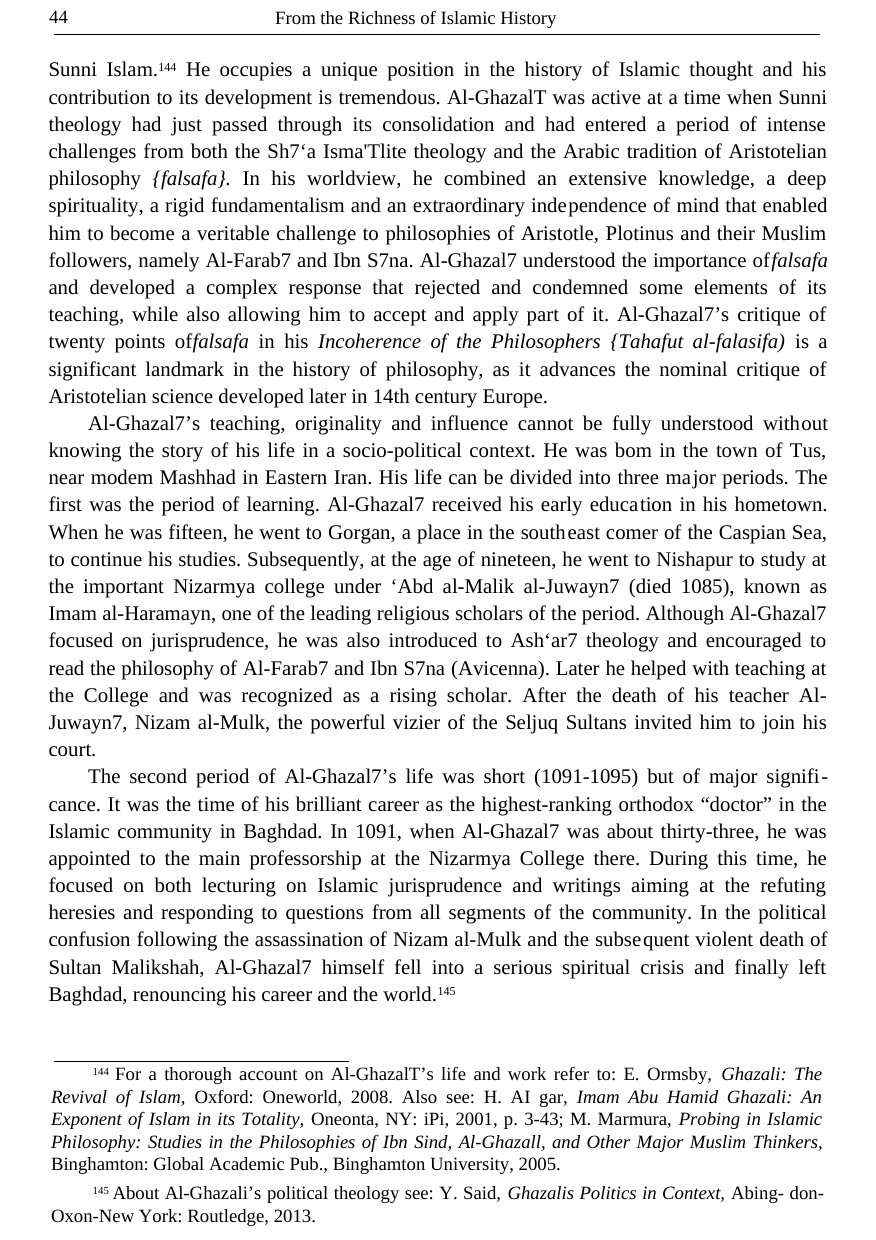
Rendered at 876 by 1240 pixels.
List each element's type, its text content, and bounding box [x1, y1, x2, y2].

text From the Richness of Islamic History [275, 7, 597, 28]
text Al-Ghazal7’s teaching, originality and influence cannot be fully understood with­out knowing the story of his life in a socio-political context. He was bom in the town of Tus, near modem Mashhad in Eastern Iran. His life can be divided into three ma­jor periods. The first was the period of learning. Al-Ghazal7 received his early educa­tion in his hometown. When he was fifteen, he went to Gorgan, a place in the south­east comer of the Caspian Sea, to continue his studies. Subsequently, at the age of nineteen, he went to Nishapur to study at the important Nizarmya college under ‘Abd al-Malik al-Juwayn7 (died 1085), known as Imam al-Haramayn, one of the leading religious scholars of the period. Although Al-Ghazal7 focused on jurisprudence, he was also introduced to Ash‘ar7 theology and encouraged to read the philosophy of Al-Farab7 and Ibn S7na (Avicenna). Later he helped with teaching at the College and was recognized as a rising scholar. After the death of his teacher Al-Juwayn7, Nizam al-Mulk, the powerful vizier of the Seljuq Sultans invited him to join his court. [48, 411, 828, 761]
text 44 [49, 6, 75, 27]
text 145 About Al-Ghazali’s political theology see: Y. Said, Ghazalis Politics in Context, Abing- don-Oxon-New York: Routledge, 2013. [51, 1182, 824, 1226]
text The second period of Al-Ghazal7’s life was short (1091-1095) but of major signifi­cance. It was the time of his brilliant career as the highest-ranking orthodox “doctor” in the Islamic community in Baghdad. In 1091, when Al-Ghazal7 was about thirty-three, he was appointed to the main professorship at the Nizarmya College there. During this time, he focused on both lecturing on Islamic jurisprudence and writings aiming at the refuting heresies and responding to questions from all segments of the community. In the political confusion following the assassination of Nizam al-Mulk and the subse­quent violent death of Sultan Malikshah, Al-Ghazal7 himself fell into a serious spiritual crisis and finally left Baghdad, renouncing his career and the world.145 [48, 764, 828, 1006]
text Sunni Islam.144 He occupies a unique position in the history of Islamic thought and his contribution to its development is tremendous. Al-GhazalT was active at a time when Sunni theology had just passed through its consolidation and had entered a period of intense challenges from both the Sh7‘a Isma'Tlite theology and the Arabic tradition of Aristotelian philosophy {falsafa}. In his worldview, he combined an extensive knowledge, a deep spirituality, a rigid fundamentalism and an extraordinary inde­pendence of mind that enabled him to become a veritable challenge to philosophies of Aristotle, Plotinus and their Muslim followers, namely Al-Farab7 and Ibn S7na. Al-Ghazal7 understood the importance offalsafa and developed a complex response that rejected and condemned some elements of its teaching, while also allowing him to accept and apply part of it. Al-Ghazal7’s critique of twenty points offalsafa in his Incoherence of the Philosophers {Tahafut al-falasifa) is a significant landmark in the history of philosophy, as it advances the nominal critique of Aristotelian science developed later in 14th century Europe. [48, 57, 828, 408]
text 144 For a thorough account on Al-GhazalT’s life and work refer to: E. Ormsby, Ghazali: The Revival of Islam, Oxford: Oneworld, 2008. Also see: H. AI gar, Imam Abu Hamid Ghazali: An Exponent of Islam in its Totality, Oneonta, NY: iPi, 2001, p. 3-43; M. Marmura, Probing in Islamic Philosophy: Studies in the Philosophies of Ibn Sind, Al-Ghazall, and Other Major Muslim Thinkers, Binghamton: Global Academic Pub., Binghamton University, 2005. [51, 1063, 824, 1175]
